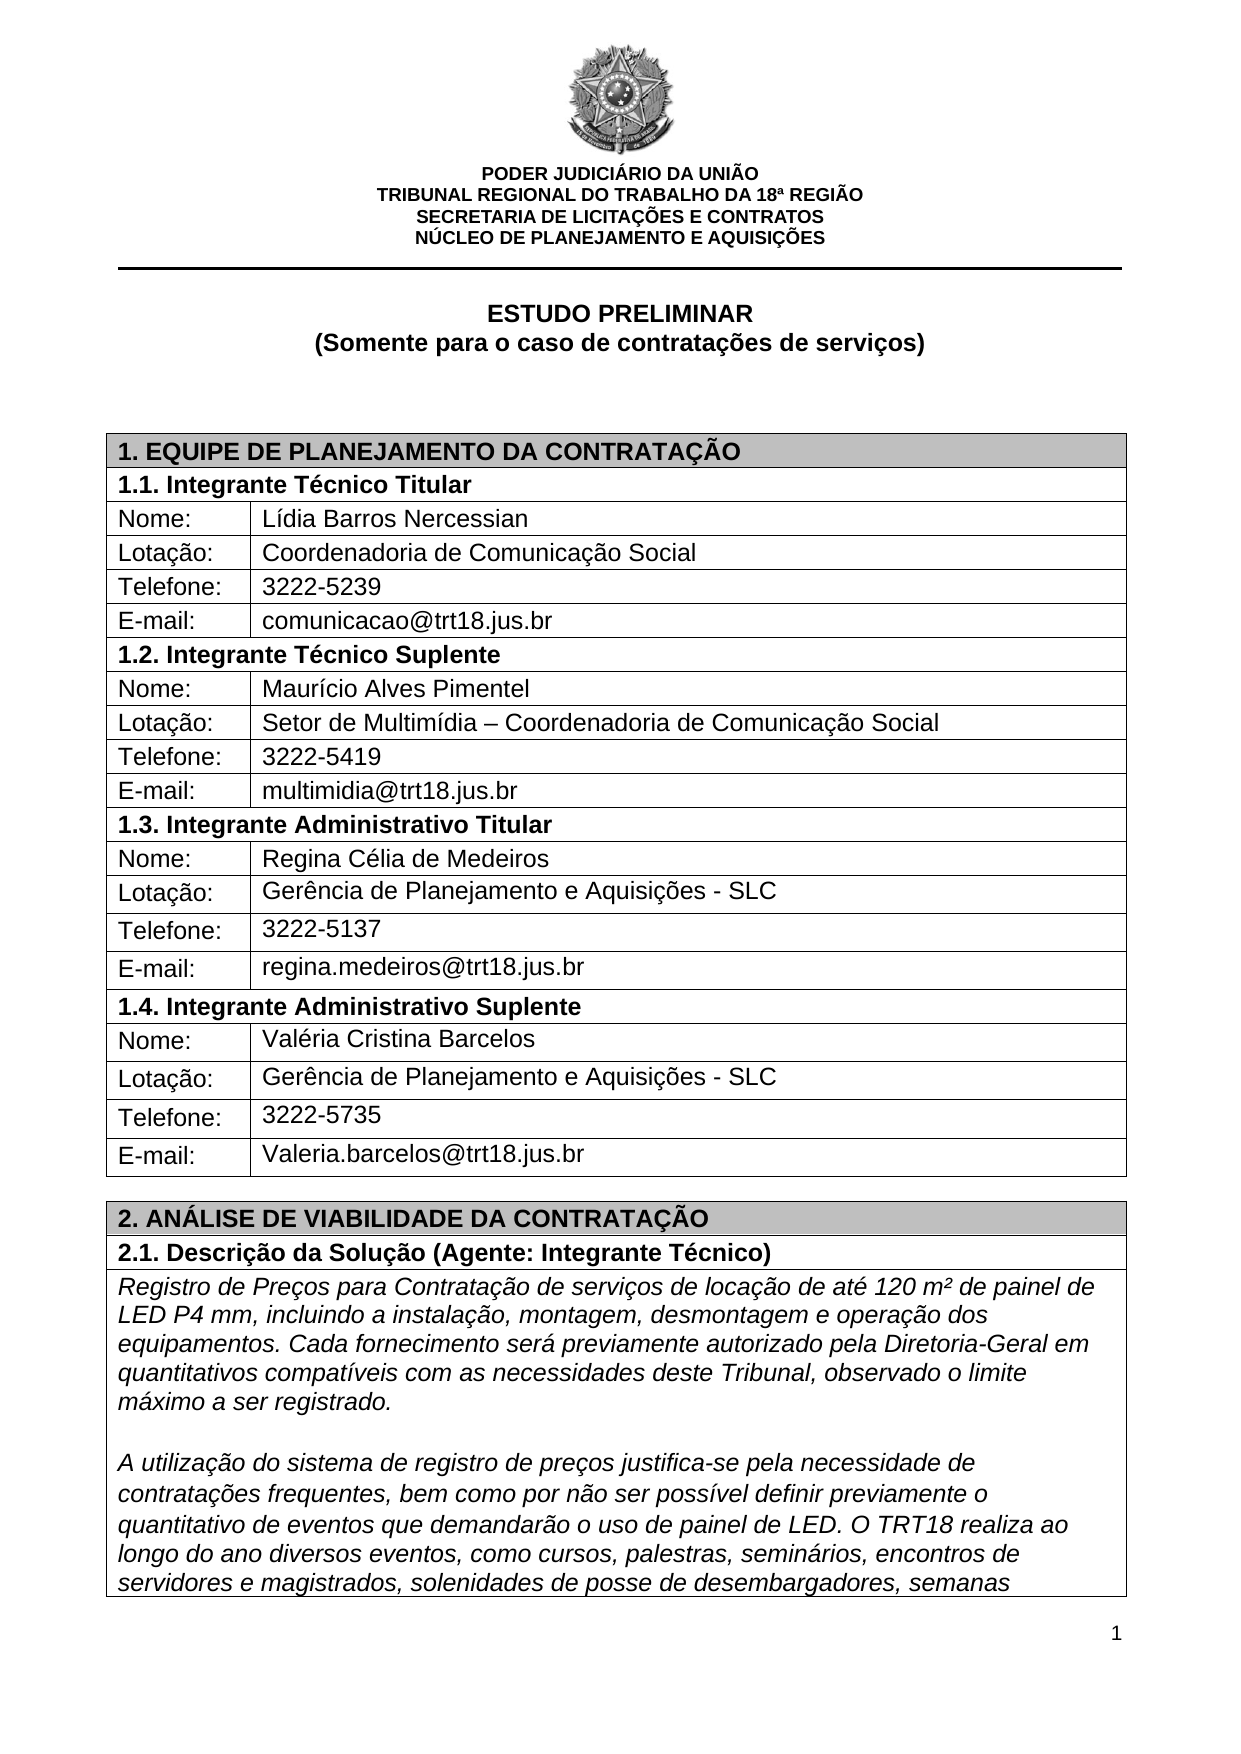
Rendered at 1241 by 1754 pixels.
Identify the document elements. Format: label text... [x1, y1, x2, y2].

table_cell 3222-5735 [251, 1100, 1126, 1137]
table_cell Telefone: [107, 740, 250, 773]
table_cell 3222-5137 [251, 914, 1126, 951]
table_cell 1.2. Integrante Técnico Suplente [107, 638, 1126, 671]
picture [564, 42, 677, 157]
text ESTUDO PRELIMINAR [118, 299, 1122, 328]
table_cell 1.4. Integrante Administrativo Suplente [107, 990, 1126, 1023]
table_cell Lotação: [107, 1062, 250, 1099]
table_cell Nome: [107, 672, 250, 705]
table_cell Nome: [107, 842, 250, 875]
table_cell Telefone: [107, 914, 250, 951]
table_cell Maurício Alves Pimentel [251, 672, 1126, 705]
table_header 1. EQUIPE DE PLANEJAMENTO DA CONTRATAÇÃO [107, 434, 1126, 467]
table_cell Coordenadoria de Comunicação Social [251, 536, 1126, 569]
table_cell 2.1. Descrição da Solução (Agente: Integrante Técnico) [107, 1236, 1126, 1268]
table_cell Setor de Multimídia – Coordenadoria de Comunicação Social [251, 706, 1126, 739]
table_cell E-mail: [107, 1139, 250, 1176]
table_cell Lídia Barros Nercessian [251, 502, 1126, 535]
table_cell 3222-5239 [251, 570, 1126, 603]
table_cell Lotação: [107, 536, 250, 569]
table_cell Telefone: [107, 570, 250, 603]
text (Somente para o caso de contratações de serviços) [118, 328, 1122, 357]
table_cell 1.3. Integrante Administrativo Titular [107, 808, 1126, 841]
table_cell 1.1. Integrante Técnico Titular [107, 468, 1126, 501]
table_cell E-mail: [107, 952, 250, 989]
table_cell E-mail: [107, 604, 250, 637]
table_cell regina.medeiros@trt18.jus.br [251, 952, 1126, 989]
table_cell E-mail: [107, 774, 250, 807]
table_cell Lotação: [107, 706, 250, 739]
table_cell Gerência de Planejamento e Aquisições - SLC [251, 1062, 1126, 1099]
table_cell multimidia@trt18.jus.br [251, 774, 1126, 807]
table_cell 3222-5419 [251, 740, 1126, 773]
table_header 2. ANÁLISE DE VIABILIDADE DA CONTRATAÇÃO [107, 1202, 1126, 1234]
table_cell Valeria.barcelos@trt18.jus.br [251, 1139, 1126, 1176]
table_cell Telefone: [107, 1100, 250, 1137]
table_cell Lotação: [107, 876, 250, 913]
table_cell Valéria Cristina Barcelos [251, 1024, 1126, 1061]
table_cell Regina Célia de Medeiros [251, 842, 1126, 875]
table_cell Registro de Preços para Contratação de serviços de locação de até 120 m² de painel de LED P4 mm, incluindo a instalação, montagem, desmontagem e operação dos equipamentos. Cada fornecimento será previamente autorizado pela Diretoria-Geral em quantitativos compatíveis com as necessidades deste Tribunal, observado o limite máximo a ser registrado. A utilização do sistema de registro de preços justifica-se pela necessidade de contratações frequentes, bem como por não ser possível definir previamente o quantitativo de eventos que demandarão o uso de painel de LED. O TRT18 realiza ao longo do ano diversos eventos, como cursos, palestras, seminários, encontros de servidores e magistrados, solenidades de posse de desembargadores, semanas [107, 1270, 1126, 1596]
table_cell Nome: [107, 1024, 250, 1061]
table_cell Nome: [107, 502, 250, 535]
table_cell Gerência de Planejamento e Aquisições - SLC [251, 876, 1126, 913]
table_cell comunicacao@trt18.jus.br [251, 604, 1126, 637]
